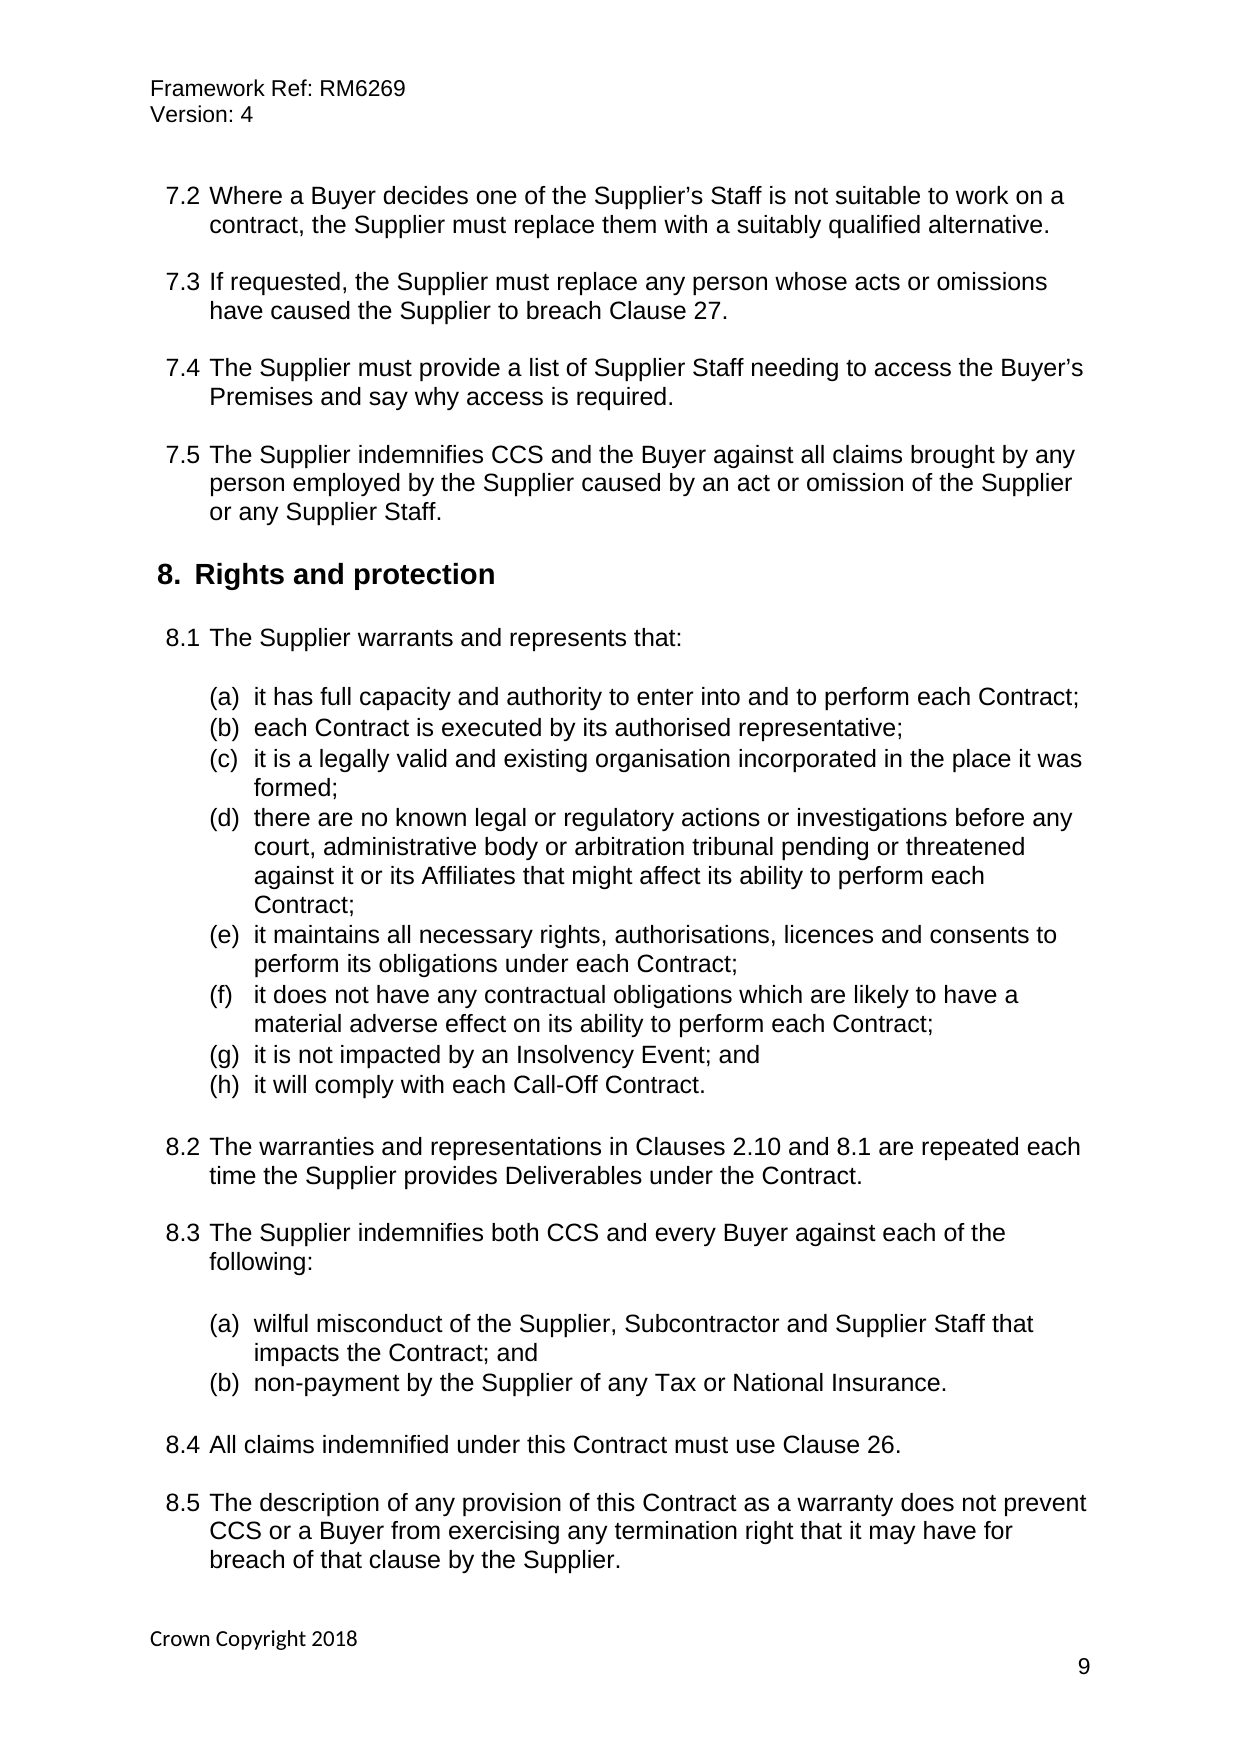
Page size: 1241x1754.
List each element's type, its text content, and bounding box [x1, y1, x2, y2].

list The warranties and representations in Clauses 2.10 and 8.1 are repeated each time the Supplier provides Deliverables under the Contract. [165, 1132, 1090, 1218]
list wilful misconduct of the Supplier, Subcontractor and Supplier Staff that impacts the Contract; and [209, 1309, 1090, 1366]
list it has full capacity and authority to enter into and to perform each Contract; [209, 682, 1090, 711]
list it is a legally valid and existing organisation incorporated in the place it was formed; [209, 744, 1090, 801]
list it maintains all necessary rights, authorisations, licences and consents to perform its obligations under each Contract; [209, 920, 1090, 978]
list The Supplier indemnifies CCS and the Buyer against all claims brought by any person employed by the Supplier caused by an act or omission of the Supplier or any Supplier Staff. [165, 439, 1090, 554]
list The Supplier warrants and represents that: [165, 622, 1090, 680]
list The description of any provision of this Contract as a warranty does not prevent CCS or a Buyer from exercising any termination right that it may have for breach of that clause by the Supplier. [165, 1487, 1090, 1602]
list it is not impacted by an Insolvency Event; and [209, 1039, 1090, 1068]
list it will comply with each Call-Off Contract. [209, 1070, 1090, 1099]
list If requested, the Supplier must replace any person whose acts or omissions have caused the Supplier to breach Clause 27. [165, 267, 1090, 353]
list The Supplier indemnifies both CCS and every Buyer against each of the following: [165, 1218, 1090, 1276]
list All claims indemnified under this Contract must use Clause 26. [165, 1430, 1090, 1487]
list each Contract is executed by its authorised representative; [209, 713, 1090, 742]
subtitle Rights and protection [157, 557, 1090, 590]
list Where a Buyer decides one of the Supplier’s Staff is not suitable to work on a contract, the Supplier must replace them with a suitably qualified alternative. [165, 181, 1090, 267]
list it does not have any contractual obligations which are likely to have a material adverse effect on its ability to perform each Contract; [209, 980, 1090, 1037]
list non-payment by the Supplier of any Tax or National Insurance. [209, 1368, 1090, 1397]
list The Supplier must provide a list of Supplier Staff needing to access the Buyer’s Premises and say why access is required. [165, 353, 1090, 439]
list there are no known legal or regulatory actions or investigations before any court, administrative body or arbitration tribunal pending or threatened against it or its Affiliates that might affect its ability to perform each Contract; [209, 803, 1090, 918]
